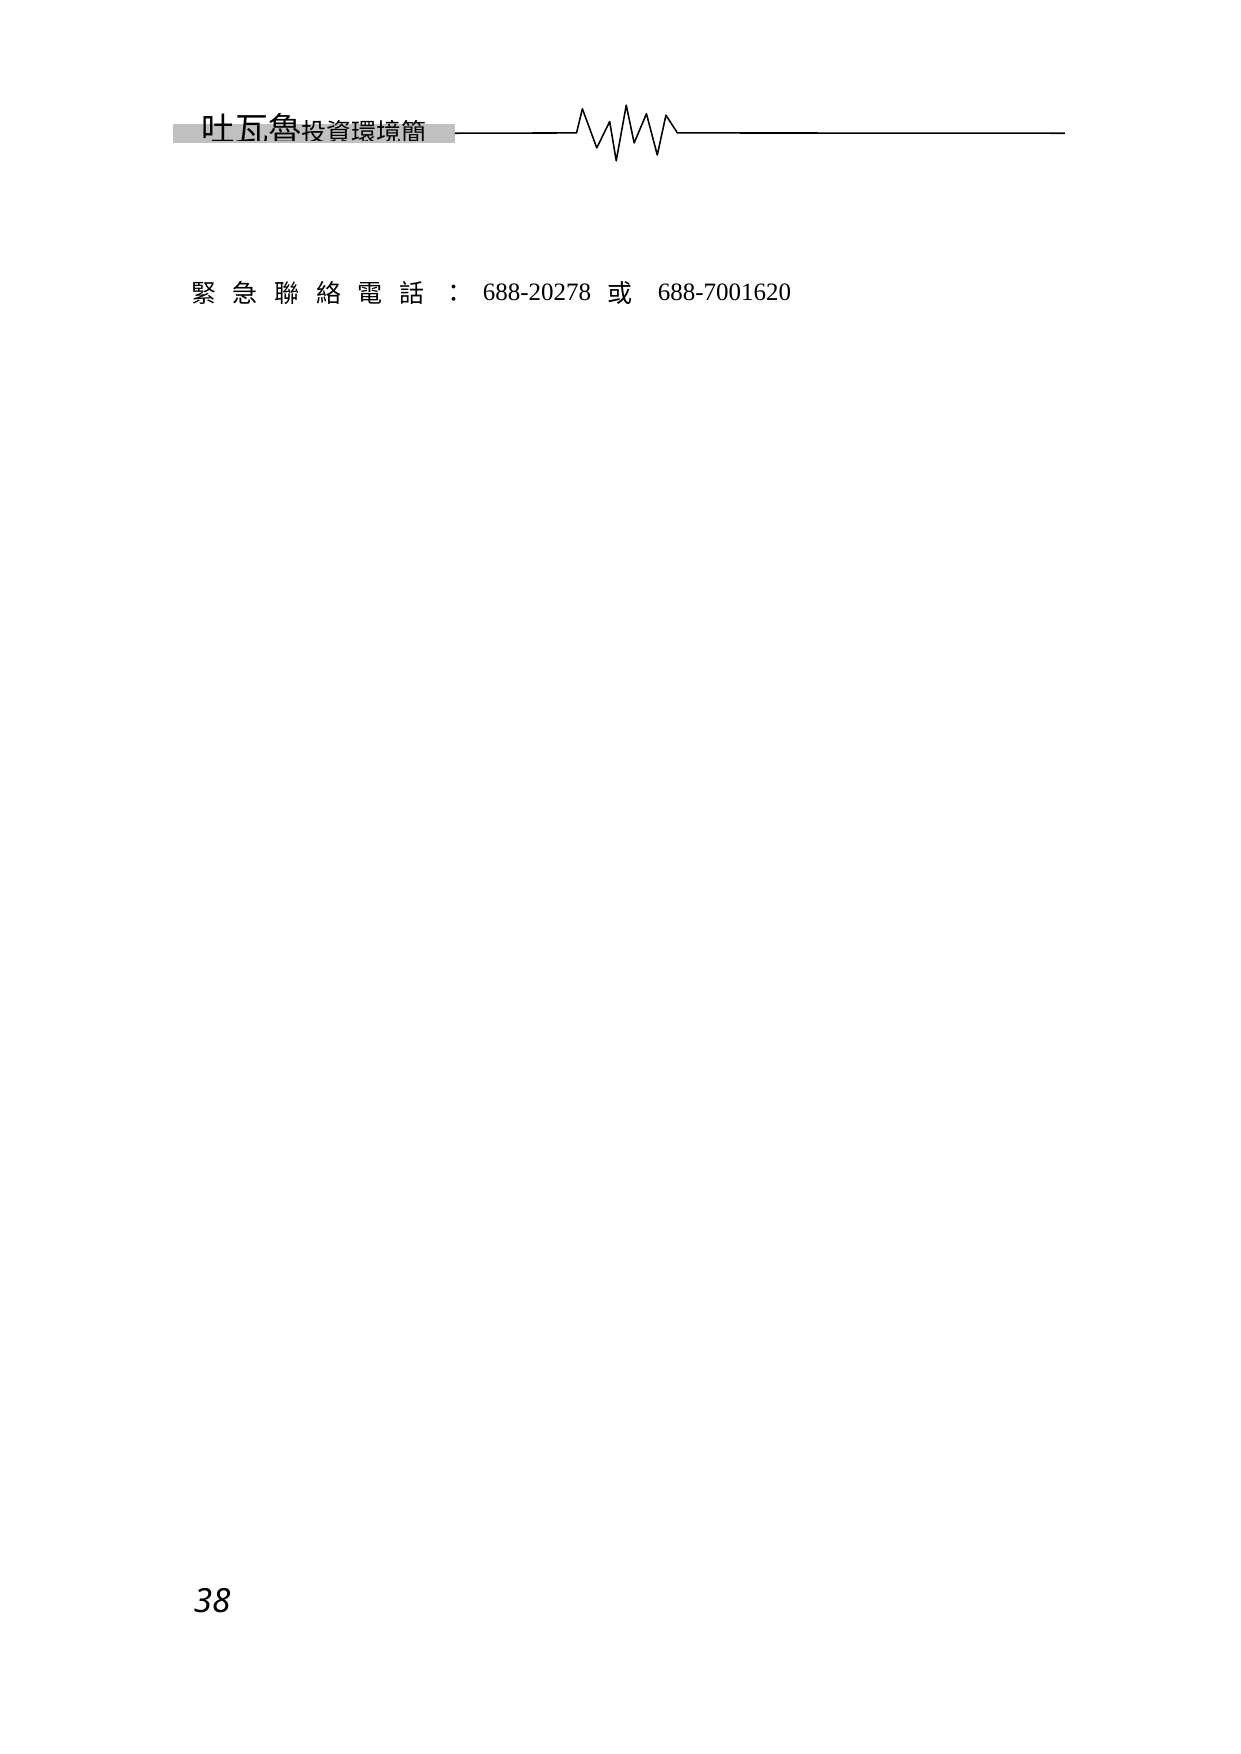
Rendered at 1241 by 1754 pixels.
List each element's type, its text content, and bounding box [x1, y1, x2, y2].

text 緊急聯絡電話：688-20278或688-7001620 [183, 250, 1058, 313]
